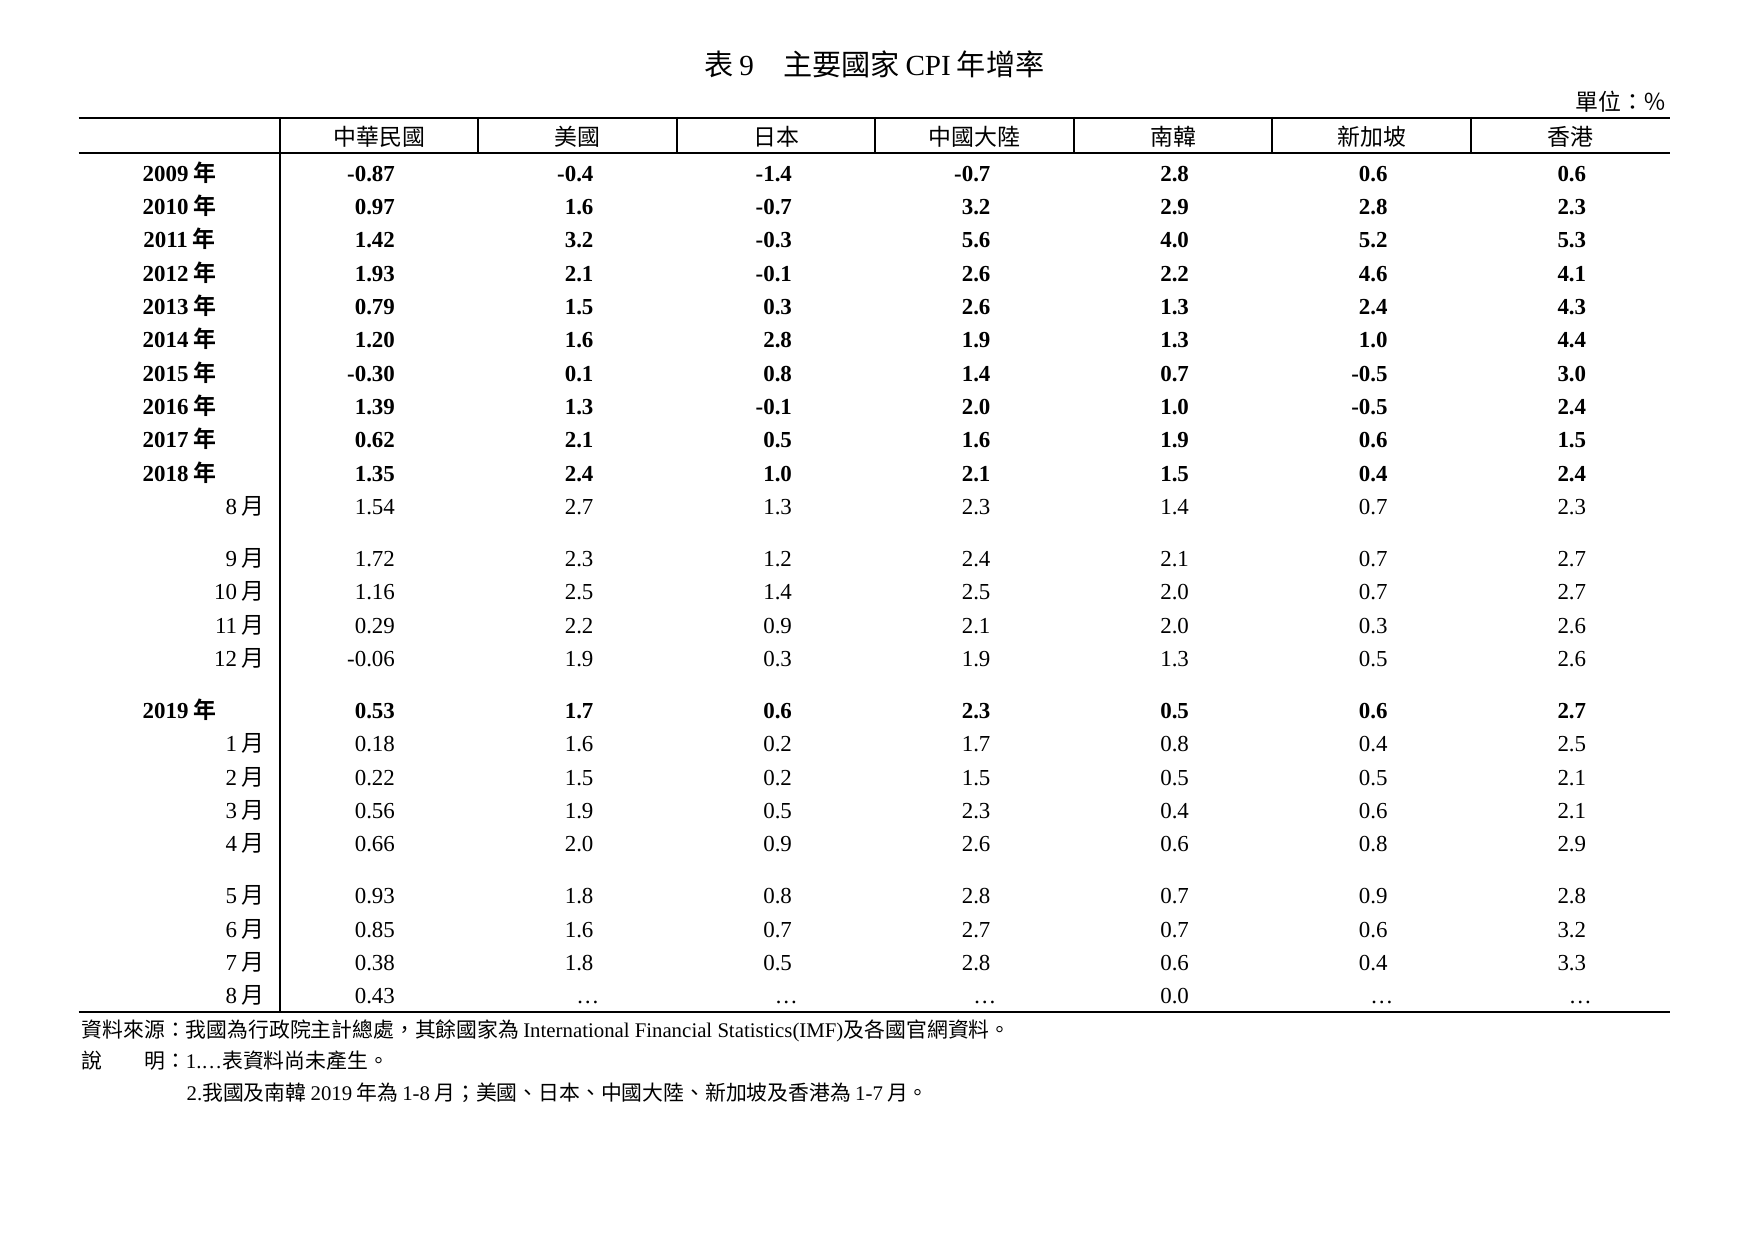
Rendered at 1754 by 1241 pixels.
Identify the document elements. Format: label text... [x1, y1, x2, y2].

table_cell 1.9 [478, 640, 677, 673]
table_cell 2.5 [1471, 725, 1669, 758]
table_cell -0.30 [281, 354, 478, 388]
table_cell -0.4 [478, 154, 677, 188]
table_cell 2.1 [478, 421, 677, 454]
table_cell 0.0 [1074, 977, 1272, 1011]
table_cell 2.6 [875, 825, 1074, 858]
table_cell 0.7 [677, 911, 875, 944]
table_cell 12月 [79, 640, 279, 673]
table_cell 1.93 [281, 254, 478, 288]
table_cell 1.42 [281, 221, 478, 254]
table_cell 美國 [479, 119, 676, 152]
table_cell 1.3 [677, 488, 875, 521]
table_cell 0.6 [1074, 825, 1272, 858]
table_cell 1.0 [677, 454, 875, 488]
table_cell 5月 [79, 859, 279, 911]
table_cell 香港 [1472, 119, 1669, 152]
table_cell 1.4 [1074, 488, 1272, 521]
table_cell 0.9 [1272, 859, 1471, 911]
table_cell 2.3 [1471, 188, 1669, 221]
table_cell 0.4 [1272, 944, 1471, 977]
table_cell 2.1 [875, 454, 1074, 488]
table_cell 1.0 [1272, 321, 1471, 354]
table_cell 0.1 [478, 354, 677, 388]
table_cell 1.35 [281, 454, 478, 488]
table_cell 0.6 [1471, 154, 1669, 188]
table_cell 0.2 [677, 759, 875, 792]
table_cell 1.4 [875, 354, 1074, 388]
table_cell 2010年 [79, 188, 279, 221]
table_cell 2017年 [79, 421, 279, 454]
table_cell 1.5 [1471, 421, 1669, 454]
table_cell 3.0 [1471, 354, 1669, 388]
table_cell 1.9 [478, 792, 677, 825]
table_cell 2.1 [1074, 521, 1272, 573]
table_cell 4.3 [1471, 288, 1669, 321]
table_header 表9 主要國家CPI年增率 [79, 41, 1669, 84]
table_cell 2.9 [1074, 188, 1272, 221]
table_cell 1月 [79, 725, 279, 758]
table_cell 0.3 [677, 640, 875, 673]
table_cell -0.3 [677, 221, 875, 254]
table_cell 0.5 [1272, 759, 1471, 792]
table_cell 0.7 [1272, 573, 1471, 606]
table_cell 2.6 [875, 288, 1074, 321]
table_cell 0.6 [1272, 911, 1471, 944]
table_cell [1342, 84, 1388, 117]
table_cell 1.72 [281, 521, 478, 573]
table_cell 2.2 [478, 606, 677, 640]
table_cell 1.3 [1074, 321, 1272, 354]
table_cell 1.7 [875, 725, 1074, 758]
table_cell 0.62 [281, 421, 478, 454]
table_cell 5.3 [1471, 221, 1669, 254]
table_cell … [1272, 977, 1471, 1011]
table_cell 1.9 [875, 321, 1074, 354]
table_cell 3.2 [875, 188, 1074, 221]
table_cell 2.4 [1471, 388, 1669, 421]
table_cell 0.3 [677, 288, 875, 321]
table_cell … [875, 977, 1074, 1011]
table_cell 2.0 [875, 388, 1074, 421]
table_cell 2.8 [1074, 154, 1272, 188]
table_cell 資料來源：我國為行政院主計總處，其餘國家為International Financial Statistics(IMF)及各國官網資料。 [79, 1013, 1669, 1044]
table_cell 2.7 [1471, 521, 1669, 573]
table_cell 0.79 [281, 288, 478, 321]
table_cell 2.8 [875, 944, 1074, 977]
table_cell 2.6 [875, 254, 1074, 288]
table_cell 3.3 [1471, 944, 1669, 977]
table_cell 2.7 [478, 488, 677, 521]
table_cell 4.6 [1272, 254, 1471, 288]
table_cell 0.5 [1074, 759, 1272, 792]
table_cell -0.5 [1272, 388, 1471, 421]
table_cell 1.8 [478, 859, 677, 911]
table_cell 8月 [79, 488, 279, 521]
table_cell 1.54 [281, 488, 478, 521]
table_cell 1.3 [1074, 640, 1272, 673]
table_cell 2.5 [478, 573, 677, 606]
table_cell -0.1 [677, 254, 875, 288]
table_cell 2.2 [1074, 254, 1272, 288]
table_cell 0.4 [1074, 792, 1272, 825]
table_cell 1.6 [478, 911, 677, 944]
table_cell 0.5 [677, 421, 875, 454]
table_cell 1.7 [478, 673, 677, 725]
table_cell 0.6 [1272, 421, 1471, 454]
table_cell 2.8 [1272, 188, 1471, 221]
table_cell 5.6 [875, 221, 1074, 254]
table_cell 4月 [79, 825, 279, 858]
table_cell 0.93 [281, 859, 478, 911]
table_cell 0.5 [1272, 640, 1471, 673]
table_cell 3月 [79, 792, 279, 825]
table_cell 0.9 [677, 606, 875, 640]
table_cell 0.9 [677, 825, 875, 858]
table_cell 2.4 [478, 454, 677, 488]
table_cell 1.5 [478, 288, 677, 321]
table_cell [1299, 84, 1342, 117]
table_cell 2015年 [79, 354, 279, 388]
table_cell 11月 [79, 606, 279, 640]
table_cell 0.7 [1272, 521, 1471, 573]
table_cell 1.0 [1074, 388, 1272, 421]
table_cell 2.0 [1074, 573, 1272, 606]
table_cell -0.7 [875, 154, 1074, 188]
table_cell [79, 84, 1224, 117]
table_cell 2.4 [1471, 454, 1669, 488]
table_cell 2.3 [478, 521, 677, 573]
table_cell 1.39 [281, 388, 478, 421]
table_cell 0.5 [677, 944, 875, 977]
table_cell 0.38 [281, 944, 478, 977]
table_cell 2009年 [79, 154, 279, 188]
table_cell -0.87 [281, 154, 478, 188]
table_cell 2.6 [1471, 640, 1669, 673]
table_cell 2.我國及南韓2019年為1-8月；美國、日本、中國大陸、新加坡及香港為1-7月。 [79, 1075, 1669, 1106]
table_cell 0.53 [281, 673, 478, 725]
table_cell 0.85 [281, 911, 478, 944]
table_cell 0.4 [1272, 725, 1471, 758]
table_cell 1.6 [478, 725, 677, 758]
table_cell 0.6 [1272, 154, 1471, 188]
table_cell 0.7 [1074, 911, 1272, 944]
table_cell 5.2 [1272, 221, 1471, 254]
table_cell … [1471, 977, 1669, 1011]
table_cell 2014年 [79, 321, 279, 354]
table_cell 0.43 [281, 977, 478, 1011]
table_cell 2.7 [1471, 573, 1669, 606]
table_cell 2.1 [1471, 792, 1669, 825]
table_cell 2018年 [79, 454, 279, 488]
table_cell 2月 [79, 759, 279, 792]
table_cell 2013年 [79, 288, 279, 321]
table_cell 0.7 [1074, 354, 1272, 388]
table_cell 0.29 [281, 606, 478, 640]
table_cell 日本 [678, 119, 874, 152]
table_cell 1.16 [281, 573, 478, 606]
table_cell -0.06 [281, 640, 478, 673]
table_cell 1.4 [677, 573, 875, 606]
table_cell 0.6 [677, 673, 875, 725]
table_cell 0.8 [677, 859, 875, 911]
table_cell 1.5 [478, 759, 677, 792]
table_cell 4.1 [1471, 254, 1669, 288]
table_cell 2.8 [875, 859, 1074, 911]
table_cell 說 明：1.…表資料尚未產生。 [79, 1044, 1669, 1075]
table_cell 0.18 [281, 725, 478, 758]
table_cell 0.6 [1272, 673, 1471, 725]
table_cell 0.8 [1074, 725, 1272, 758]
table_cell 2.3 [1471, 488, 1669, 521]
table_cell 0.3 [1272, 606, 1471, 640]
table_cell … [677, 977, 875, 1011]
table_cell 0.7 [1074, 859, 1272, 911]
table_cell 2.1 [875, 606, 1074, 640]
table_cell -0.7 [677, 188, 875, 221]
table_cell 1.6 [478, 188, 677, 221]
table_cell 1.2 [677, 521, 875, 573]
table_cell 4.0 [1074, 221, 1272, 254]
table_cell 1.6 [875, 421, 1074, 454]
table_cell [1224, 84, 1299, 117]
table_cell 1.6 [478, 321, 677, 354]
table_cell 1.3 [1074, 288, 1272, 321]
table_cell [79, 119, 279, 152]
table_cell 9月 [79, 521, 279, 573]
table_cell 中國大陸 [876, 119, 1073, 152]
table_cell -0.1 [677, 388, 875, 421]
table_cell 新加坡 [1273, 119, 1470, 152]
table_cell 南韓 [1075, 119, 1271, 152]
table_cell 3.2 [478, 221, 677, 254]
table_cell 0.22 [281, 759, 478, 792]
table_cell 6月 [79, 911, 279, 944]
table_cell 2019年 [79, 673, 279, 725]
table_cell 0.6 [1272, 792, 1471, 825]
table_cell 8月 [79, 977, 279, 1011]
table_cell 單位：％ [1438, 84, 1669, 117]
table_cell 中華民國 [281, 119, 477, 152]
table_cell 2.4 [1272, 288, 1471, 321]
table_cell 7月 [79, 944, 279, 977]
table_cell 1.9 [875, 640, 1074, 673]
table_cell 2.1 [1471, 759, 1669, 792]
table_cell 2.0 [1074, 606, 1272, 640]
table_cell 0.6 [1074, 944, 1272, 977]
table_cell -1.4 [677, 154, 875, 188]
table_cell 2.8 [1471, 859, 1669, 911]
table_cell 0.7 [1272, 488, 1471, 521]
table_cell 10月 [79, 573, 279, 606]
table_cell 2.7 [875, 911, 1074, 944]
table_cell 2.4 [875, 521, 1074, 573]
table_cell 3.2 [1471, 911, 1669, 944]
table_cell … [478, 977, 677, 1011]
table_cell 0.2 [677, 725, 875, 758]
table_cell 2.9 [1471, 825, 1669, 858]
table_cell 2.6 [1471, 606, 1669, 640]
table_cell 2.7 [1471, 673, 1669, 725]
table_cell 2.0 [478, 825, 677, 858]
table_cell 0.8 [1272, 825, 1471, 858]
table_cell 1.20 [281, 321, 478, 354]
table_cell 0.66 [281, 825, 478, 858]
table_cell 2.8 [677, 321, 875, 354]
table_cell 0.56 [281, 792, 478, 825]
table_cell 1.9 [1074, 421, 1272, 454]
table_cell 4.4 [1471, 321, 1669, 354]
table_cell 1.5 [1074, 454, 1272, 488]
table_cell 0.97 [281, 188, 478, 221]
table_cell 0.4 [1272, 454, 1471, 488]
table_cell 0.5 [677, 792, 875, 825]
table_cell 2011年 [79, 221, 279, 254]
table_cell 1.5 [875, 759, 1074, 792]
table_cell 2.1 [478, 254, 677, 288]
table_cell 2.3 [875, 673, 1074, 725]
table_cell 2016年 [79, 388, 279, 421]
table_cell 1.3 [478, 388, 677, 421]
table_cell 2.3 [875, 488, 1074, 521]
table_cell 0.5 [1074, 673, 1272, 725]
table_cell 0.8 [677, 354, 875, 388]
table_cell -0.5 [1272, 354, 1471, 388]
table_cell [1388, 84, 1438, 117]
table_cell 1.8 [478, 944, 677, 977]
table_cell 2.5 [875, 573, 1074, 606]
table_cell 2012年 [79, 254, 279, 288]
table_cell 2.3 [875, 792, 1074, 825]
